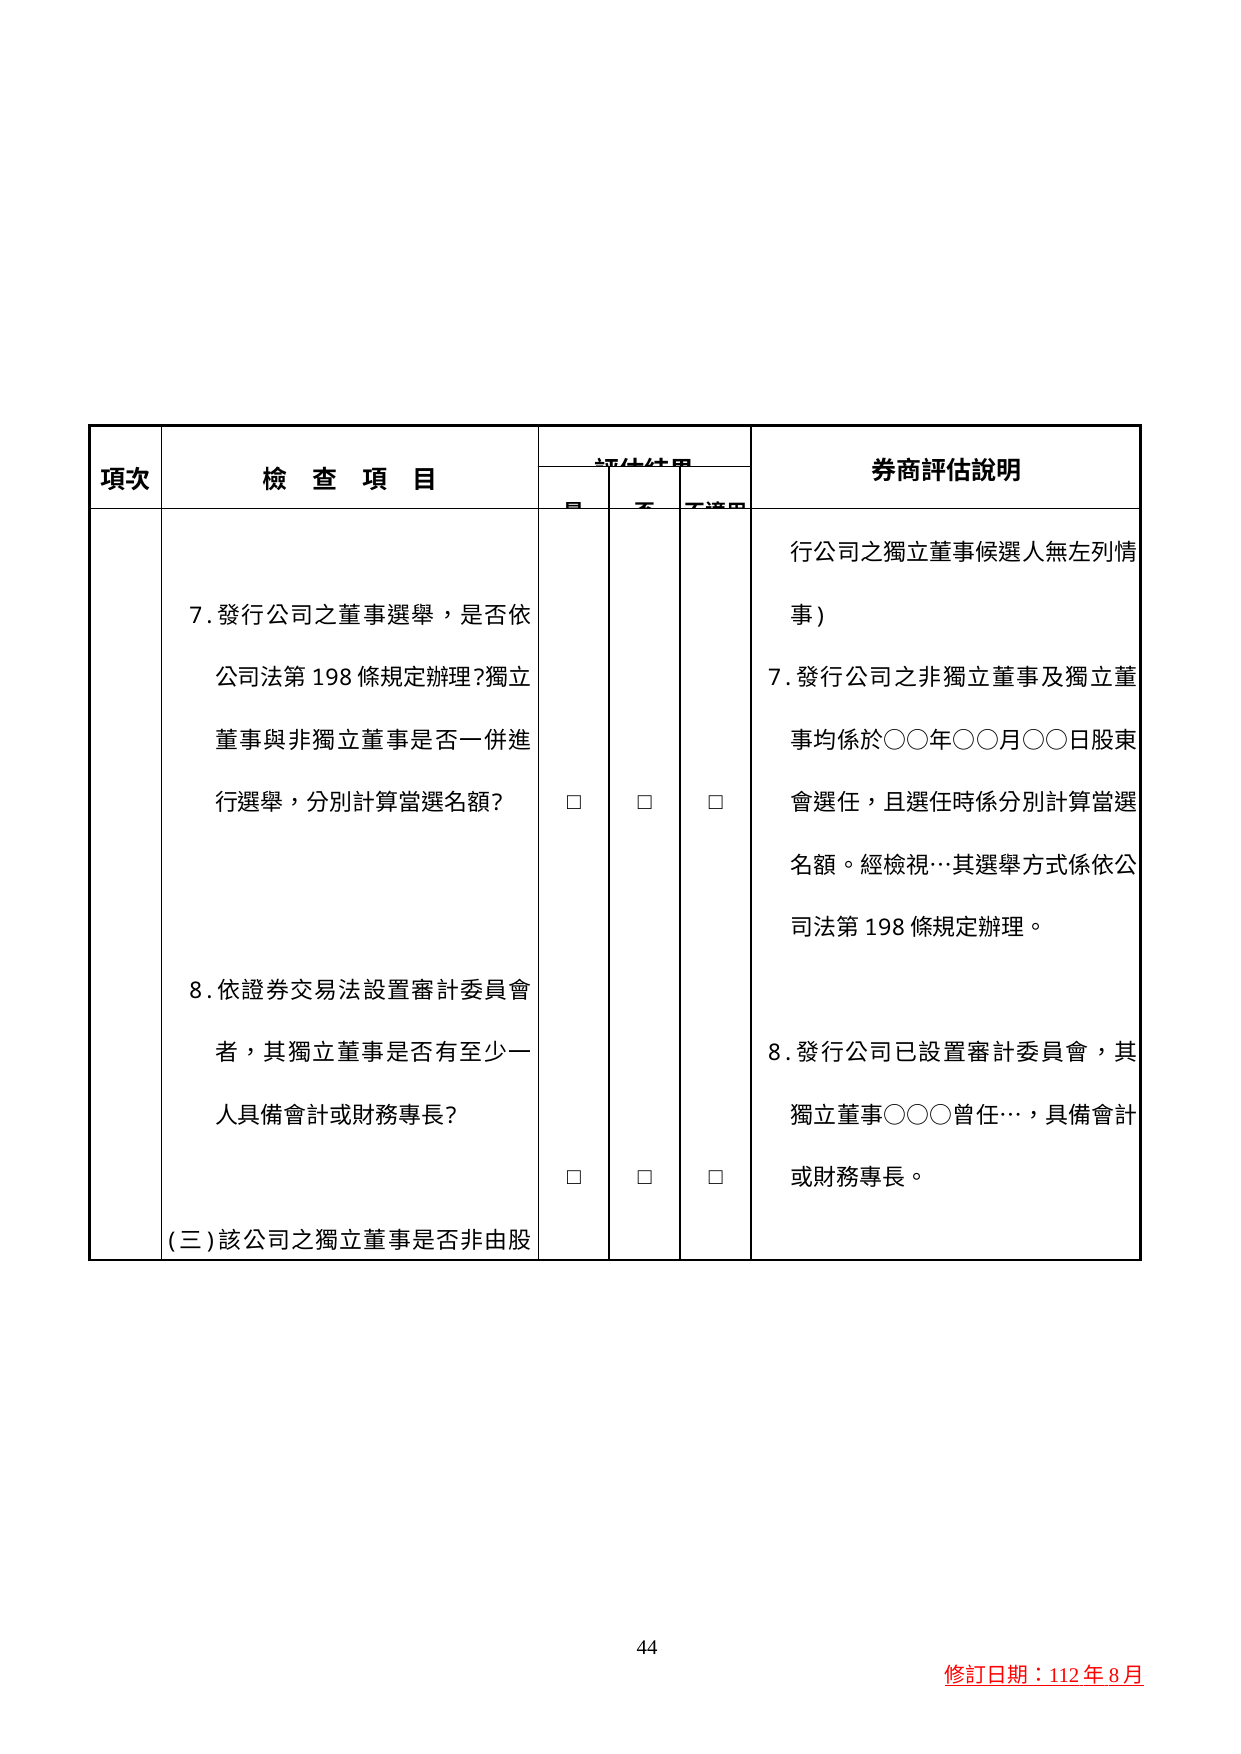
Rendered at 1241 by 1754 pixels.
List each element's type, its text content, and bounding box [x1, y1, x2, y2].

table_cell 是 [539, 467, 608, 507]
table_cell □ □ □ □ □ □ □ □ □ □ [539, 509, 608, 1259]
table_cell □ □ □ □ □ □ □ □ □ □ [681, 509, 750, 1259]
table_header 評估結果 [539, 427, 750, 466]
table_header 檢 查 項 目 [162, 427, 538, 507]
table_cell 發行公司章程係經○○年○○月○○日股東會決議通過，其章程第○條已規定…(例：設置獨立董事○人，且不少於董事席次之五分之一)。(依據公司治理問答集，章程應以下列方式之一載明：1.獨立董事人數不得少於二人，且不得少於董事席次五分之一。2.獨立董事名額○人。3.獨立董事名額○人至○人) 獨立董事之選任程序 1.發行公司章程第○條已規定獨立董事之選舉係採候選人提名制。 2.發行公司股東會前之停止過戶期間為○○年○○月○○日~○○月○○日，該公司已於○○年○○月○○日公告受理獨立董事候選人提名相關事項。受理提名期間為○○年○○月○○日~○○月○○日。 3.經檢視…….，發行公司之獨立董事候選人係由○○○提出，其提名人數為○人，未有超過獨立董事應選名額之情事。 4.經檢視…，股東或董事會提供推薦候選人名單時，已敘明被提名人姓名、學歷及經歷，並檢附被提名人符合獨立董事設置辦法之文件及其他證明文件。 例：獨立董事○○○係國立○○大學○○系教授，已於○年○月○日(受理提名期間截止前)，取得○○大學核准文件。(註1) 5.發行公司係於○○年○○月○○日董事會(或其他召集權人)審查本次選任獨立董事候選人應具備之條件。 6.發行公司依前項規定列入之獨立董事候選人○○○，已連續擔任該公司獨立董事任期達三屆，該公司已於○○年○○月○○日公告繼續提名其擔任獨立董事之理由，並於○○年○○月○○日股東會選任時向股東說明前開理由。(或敘明發行公司之獨立董事候選人無左列情事) 7.發行公司之非獨立董事及獨立董事均係於○○年○○月○○日股東會選任，且選任時係分別計算當選名額。經檢視…其選舉方式係依公司法第198條規定辦理。 8.發行公司已設置審計委員會，其獨立董事○○○曾任…，具備會計或財務專長。 (三)例：該公司之獨立董事○○○、○○○及○○○均係由該公司股東會採候選人提名制度選任，非由非獨立董事轉任。 [752, 509, 1139, 1259]
table_header 券商評估說明 (至少應填製下列預設文字格式內容) [752, 427, 1139, 507]
table_cell [91, 509, 161, 1259]
table_cell 不適用 [681, 467, 750, 507]
table_cell □ □ □ □ □ □ □ □ □ □ [610, 509, 679, 1259]
table_cell 7.發行公司之董事選舉，是否依公司法第198條規定辦理?獨立董事與非獨立董事是否一併進行選舉，分別計算當選名額? 8.依證券交易法設置審計委員會者，其獨立董事是否有至少一人具備會計或財務專長? (三)該公司之獨立董事是否非由股 [162, 509, 538, 1259]
table_cell 否 [610, 467, 679, 507]
table_header 項次 [91, 427, 161, 507]
